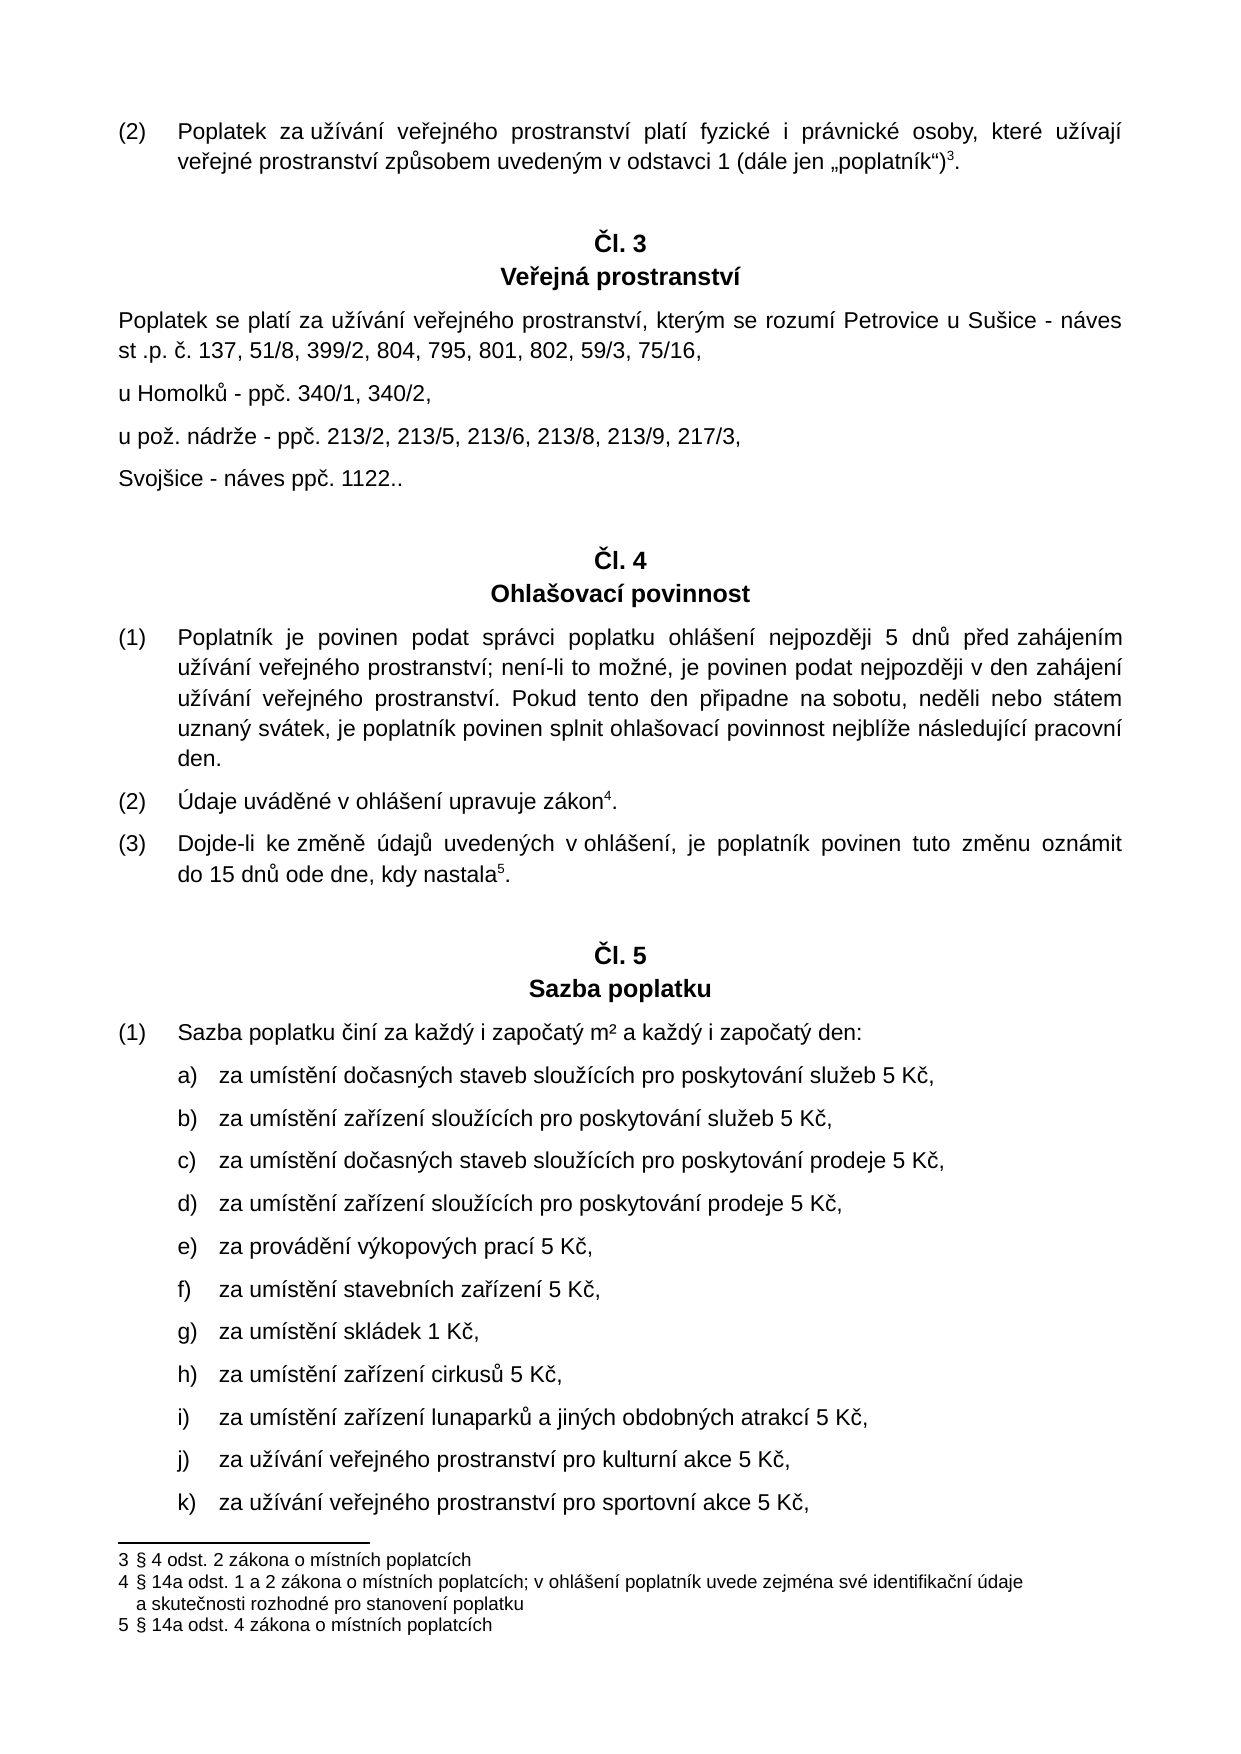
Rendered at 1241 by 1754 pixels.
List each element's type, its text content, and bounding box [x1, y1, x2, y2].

text Poplatek se platí za užívání veřejného prostranství, kterým se rozumí Petrovice u Sušice - náves st .p. č. 137, 51/8, 399/2, 804, 795, 801, 802, 59/3, 75/16, [118, 307, 1122, 364]
list za umístění dočasných staveb sloužících pro poskytování prodeje 5 Kč, [177, 1147, 1122, 1174]
list za umístění skládek 1 Kč, [177, 1318, 1122, 1345]
list za umístění stavebních zařízení 5 Kč, [177, 1276, 1122, 1302]
list za umístění zařízení lunaparků a jiných obdobných atrakcí 5 Kč, [177, 1404, 1122, 1430]
list Poplatek za užívání veřejného prostranství platí fyzické i právnické osoby, které užívají veřejné prostranství způsobem uvedeným v odstavci 1 (dále jen „poplatník“). [118, 118, 1122, 175]
subtitle Čl. 4 Ohlašovací povinnost [118, 546, 1122, 607]
list Poplatník je povinen podat správci poplatku ohlášení nejpozději 5 dnů před zahájením užívání veřejného prostranství; není-li to možné, je povinen podat nejpozději v den zahájení užívání veřejného prostranství. Pokud tento den připadne na sobotu, neděli nebo státem uznaný svátek, je poplatník povinen splnit ohlašovací povinnost nejblíže následující pracovní den. [118, 624, 1122, 771]
list za užívání veřejného prostranství pro kulturní akce 5 Kč, [177, 1446, 1122, 1473]
list Údaje uváděné v ohlášení upravuje zákon. [118, 788, 1122, 814]
list za umístění zařízení sloužících pro poskytování služeb 5 Kč, [177, 1105, 1122, 1131]
list za umístění zařízení cirkusů 5 Kč, [177, 1361, 1122, 1387]
list za provádění výkopových prací 5 Kč, [177, 1233, 1122, 1259]
subtitle Čl. 3 Veřejná prostranství [118, 228, 1122, 290]
text Svojšice - náves ppč. 1122.. [118, 465, 1122, 492]
text u Homolků - ppč. 340/1, 340/2, [118, 380, 1122, 406]
list § 4 odst. 2 zákona o místních poplatcích [118, 1549, 1122, 1571]
list za užívání veřejného prostranství pro sportovní akce 5 Kč, [177, 1489, 1122, 1516]
subtitle Čl. 5 Sazba poplatku [118, 941, 1122, 1003]
list § 14a odst. 4 zákona o místních poplatcích [118, 1614, 1122, 1635]
list za umístění dočasných staveb sloužících pro poskytování služeb 5 Kč, [177, 1062, 1122, 1088]
list za umístění zařízení sloužících pro poskytování prodeje 5 Kč, [177, 1190, 1122, 1217]
text u pož. nádrže - ppč. 213/2, 213/5, 213/6, 213/8, 213/9, 217/3, [118, 423, 1122, 449]
list Dojde-li ke změně údajů uvedených v ohlášení, je poplatník povinen tuto změnu oznámit do 15 dnů ode dne, kdy nastala. [118, 830, 1122, 887]
list § 14a odst. 1 a 2 zákona o místních poplatcích; v ohlášení poplatník uvede zejména své identifikační údaje a skutečnosti rozhodné pro stanovení poplatku [118, 1571, 1122, 1614]
list Sazba poplatku činí za každý i započatý m² a každý i započatý den: [118, 1019, 1122, 1046]
